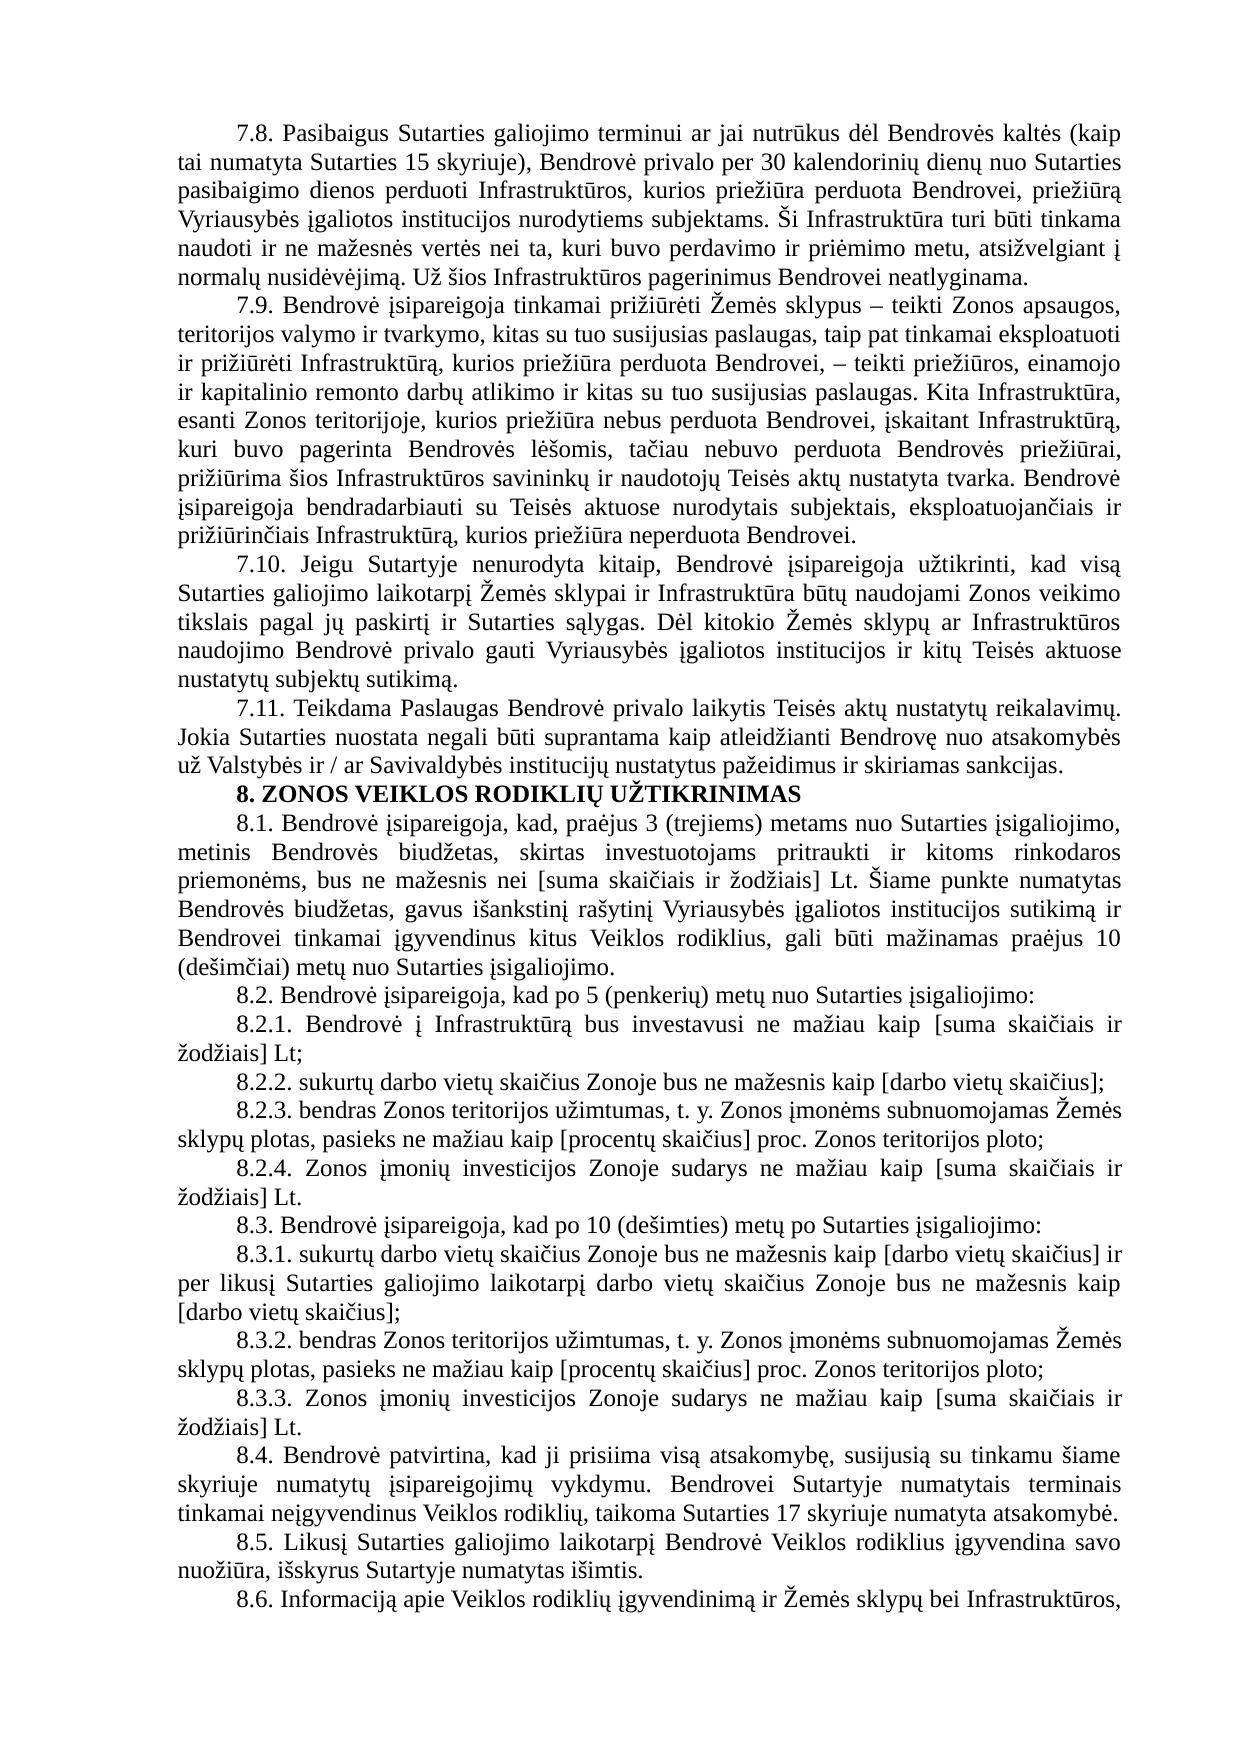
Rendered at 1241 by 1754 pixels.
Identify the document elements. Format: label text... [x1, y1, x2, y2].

text 8.1. Bendrovė įsipareigoja, kad, praėjus 3 (trejiems) metams nuo Sutarties įsigaliojimo, metinis Bendrovės biudžetas, skirtas investuotojams pritraukti ir kitoms rinkodaros priemonėms, bus ne mažesnis nei [suma skaičiais ir žodžiais] Lt. Šiame punkte numatytas Bendrovės biudžetas, gavus išankstinį rašytinį Vyriausybės įgaliotos institucijos sutikimą ir Bendrovei tinkamai įgyvendinus kitus Veiklos rodiklius, gali būti mažinamas praėjus 10 (dešimčiai) metų nuo Sutarties įsigaliojimo. [177, 808, 1122, 981]
text 8. ZONOS veiklos rodiklių užtikrinimas [177, 779, 1122, 808]
text 7.11. Teikdama Paslaugas Bendrovė privalo laikytis Teisės aktų nustatytų reikalavimų. Jokia Sutarties nuostata negali būti suprantama kaip atleidžianti Bendrovę nuo atsakomybės už Valstybės ir / ar Savivaldybės institucijų nustatytus pažeidimus ir skiriamas sankcijas. [177, 693, 1122, 779]
text 8.5. Likusį Sutarties galiojimo laikotarpį Bendrovė Veiklos rodiklius įgyvendina savo nuožiūra, išskyrus Sutartyje numatytas išimtis. [177, 1527, 1122, 1584]
text 8.2.2. sukurtų darbo vietų skaičius Zonoje bus ne mažesnis kaip [darbo vietų skaičius]; [177, 1067, 1122, 1096]
text 8.2.1. Bendrovė į Infrastruktūrą bus investavusi ne mažiau kaip [suma skaičiais ir žodžiais] Lt; [177, 1009, 1122, 1067]
text 8.6. Informaciją apie Veiklos rodiklių įgyvendinimą ir Žemės sklypų bei Infrastruktūros, [177, 1584, 1122, 1613]
text 8.3.2. bendras Zonos teritorijos užimtumas, t. y. Zonos įmonėms subnuomojamas Žemės sklypų plotas, pasieks ne mažiau kaip [procentų skaičius] proc. Zonos teritorijos ploto; [177, 1326, 1122, 1383]
text 8.3.1. sukurtų darbo vietų skaičius Zonoje bus ne mažesnis kaip [darbo vietų skaičius] ir per likusį Sutarties galiojimo laikotarpį darbo vietų skaičius Zonoje bus ne mažesnis kaip [darbo vietų skaičius]; [177, 1239, 1122, 1326]
text 8.3.3. Zonos įmonių investicijos Zonoje sudarys ne mažiau kaip [suma skaičiais ir žodžiais] Lt. [177, 1383, 1122, 1441]
text 7.9. Bendrovė įsipareigoja tinkamai prižiūrėti Žemės sklypus – teikti Zonos apsaugos, teritorijos valymo ir tvarkymo, kitas su tuo susijusias paslaugas, taip pat tinkamai eksploatuoti ir prižiūrėti Infrastruktūrą, kurios priežiūra perduota Bendrovei, – teikti priežiūros, einamojo ir kapitalinio remonto darbų atlikimo ir kitas su tuo susijusias paslaugas. Kita Infrastruktūra, esanti Zonos teritorijoje, kurios priežiūra nebus perduota Bendrovei, įskaitant Infrastruktūrą, kuri buvo pagerinta Bendrovės lėšomis, tačiau nebuvo perduota Bendrovės priežiūrai, prižiūrima šios Infrastruktūros savininkų ir naudotojų Teisės aktų nustatyta tvarka. Bendrovė įsipareigoja bendradarbiauti su Teisės aktuose nurodytais subjektais, eksploatuojančiais ir prižiūrinčiais Infrastruktūrą, kurios priežiūra neperduota Bendrovei. [177, 291, 1122, 549]
text 8.4. Bendrovė patvirtina, kad ji prisiima visą atsakomybę, susijusią su tinkamu šiame skyriuje numatytų įsipareigojimų vykdymu. Bendrovei Sutartyje numatytais terminais tinkamai neįgyvendinus Veiklos rodiklių, taikoma Sutarties 17 skyriuje numatyta atsakomybė. [177, 1441, 1122, 1527]
text 8.2.3. bendras Zonos teritorijos užimtumas, t. y. Zonos įmonėms subnuomojamas Žemės sklypų plotas, pasieks ne mažiau kaip [procentų skaičius] proc. Zonos teritorijos ploto; [177, 1096, 1122, 1153]
text 8.2. Bendrovė įsipareigoja, kad po 5 (penkerių) metų nuo Sutarties įsigaliojimo: [177, 981, 1122, 1009]
text 7.8. Pasibaigus Sutarties galiojimo terminui ar jai nutrūkus dėl Bendrovės kaltės (kaip tai numatyta Sutarties 15 skyriuje), Bendrovė privalo per 30 kalendorinių dienų nuo Sutarties pasibaigimo dienos perduoti Infrastruktūros, kurios priežiūra perduota Bendrovei, priežiūrą Vyriausybės įgaliotos institucijos nurodytiems subjektams. Ši Infrastruktūra turi būti tinkama naudoti ir ne mažesnės vertės nei ta, kuri buvo perdavimo ir priėmimo metu, atsižvelgiant į normalų nusidėvėjimą. Už šios Infrastruktūros pagerinimus Bendrovei neatlyginama. [177, 118, 1122, 291]
text 8.3. Bendrovė įsipareigoja, kad po 10 (dešimties) metų po Sutarties įsigaliojimo: [177, 1211, 1122, 1239]
text 7.10. Jeigu Sutartyje nenurodyta kitaip, Bendrovė įsipareigoja užtikrinti, kad visą Sutarties galiojimo laikotarpį Žemės sklypai ir Infrastruktūra būtų naudojami Zonos veikimo tikslais pagal jų paskirtį ir Sutarties sąlygas. Dėl kitokio Žemės sklypų ar Infrastruktūros naudojimo Bendrovė privalo gauti Vyriausybės įgaliotos institucijos ir kitų Teisės aktuose nustatytų subjektų sutikimą. [177, 549, 1122, 693]
text 8.2.4. Zonos įmonių investicijos Zonoje sudarys ne mažiau kaip [suma skaičiais ir žodžiais] Lt. [177, 1153, 1122, 1211]
